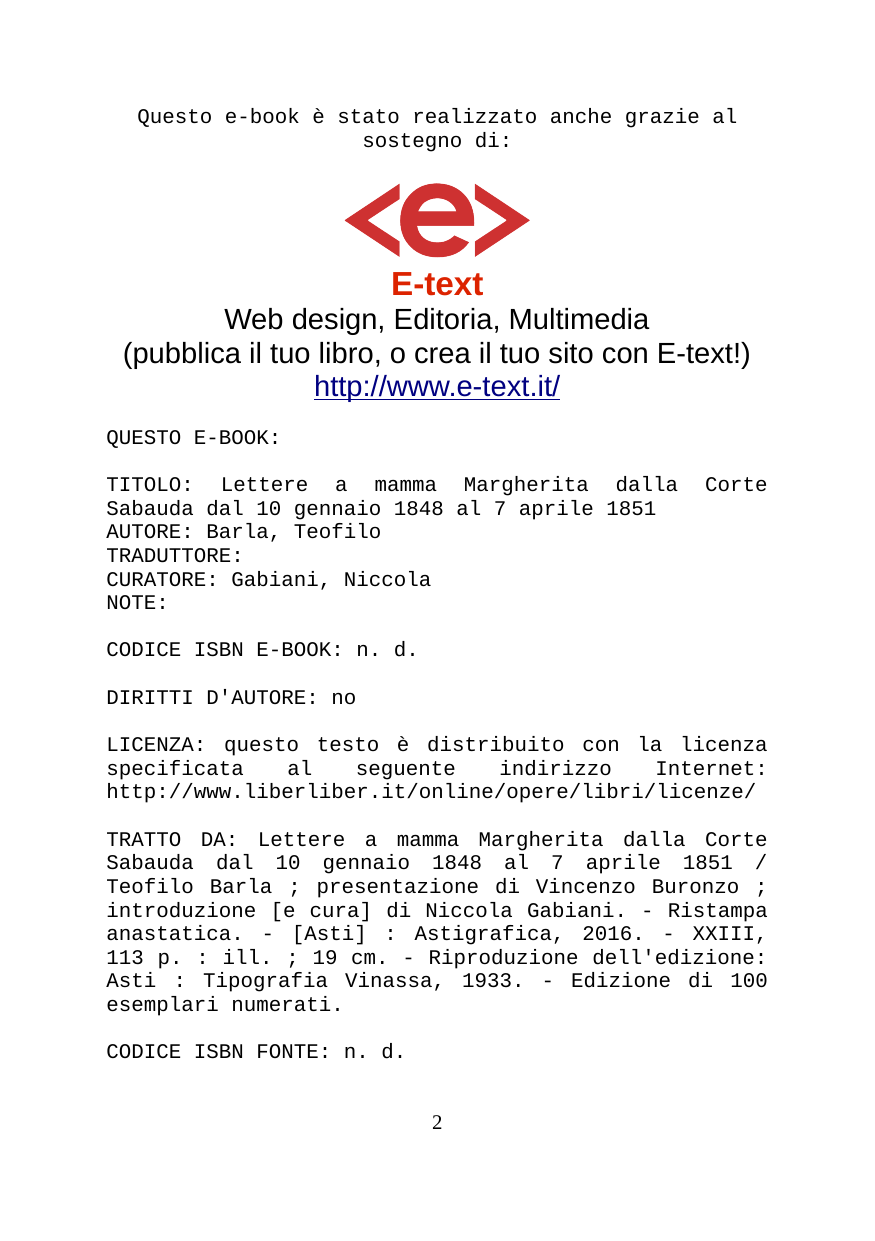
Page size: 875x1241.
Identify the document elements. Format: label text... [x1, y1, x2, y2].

text (pubblica il tuo libro, o crea il tuo sito con E-text!) [106, 336, 768, 369]
text TITOLO: Lettere a mamma Margherita dalla Corte Sabauda dal 10 gennaio 1848 al 7 aprile 1851 [106, 474, 768, 521]
text E-text [106, 264, 768, 302]
text TRATTO DA: Lettere a mamma Margherita dalla Corte Sabauda dal 10 gennaio 1848 al 7 aprile 1851 / Teofilo Barla ; presentazione di Vincenzo Buronzo ; introduzione [e cura] di Niccola Gabiani. - Ristampa anastatica. - [Asti] : Astigrafica, 2016. - XXIII, 113 p. : ill. ; 19 cm. - Riproduzione dell'edizione: Asti : Tipografia Vinassa, 1933. - Edizione di 100 esemplari numerati. [106, 829, 768, 1018]
text Web design, Editoria, Multimedia [106, 302, 768, 336]
text NOTE: [106, 592, 768, 616]
text http://www.e-text.it/ [106, 369, 768, 403]
picture [343, 183, 531, 258]
text LICENZA: questo testo è distribuito con la licenza specificata al seguente indirizzo Internet: http://www.liberliber.it/online/opere/libri/licenze/ [106, 734, 768, 805]
text CURATORE: Gabiani, Niccola [106, 568, 768, 592]
text Questo e-book è stato realizzato anche grazie al sostegno di: [106, 106, 768, 153]
text TRADUTTORE: [106, 545, 768, 568]
text AUTORE: Barla, Teofilo [106, 521, 768, 545]
text CODICE ISBN E-BOOK: n. d. [106, 639, 768, 663]
text CODICE ISBN FONTE: n. d. [106, 1041, 768, 1065]
text QUESTO E-BOOK: [106, 427, 768, 450]
text DIRITTI D'AUTORE: no [106, 687, 768, 710]
